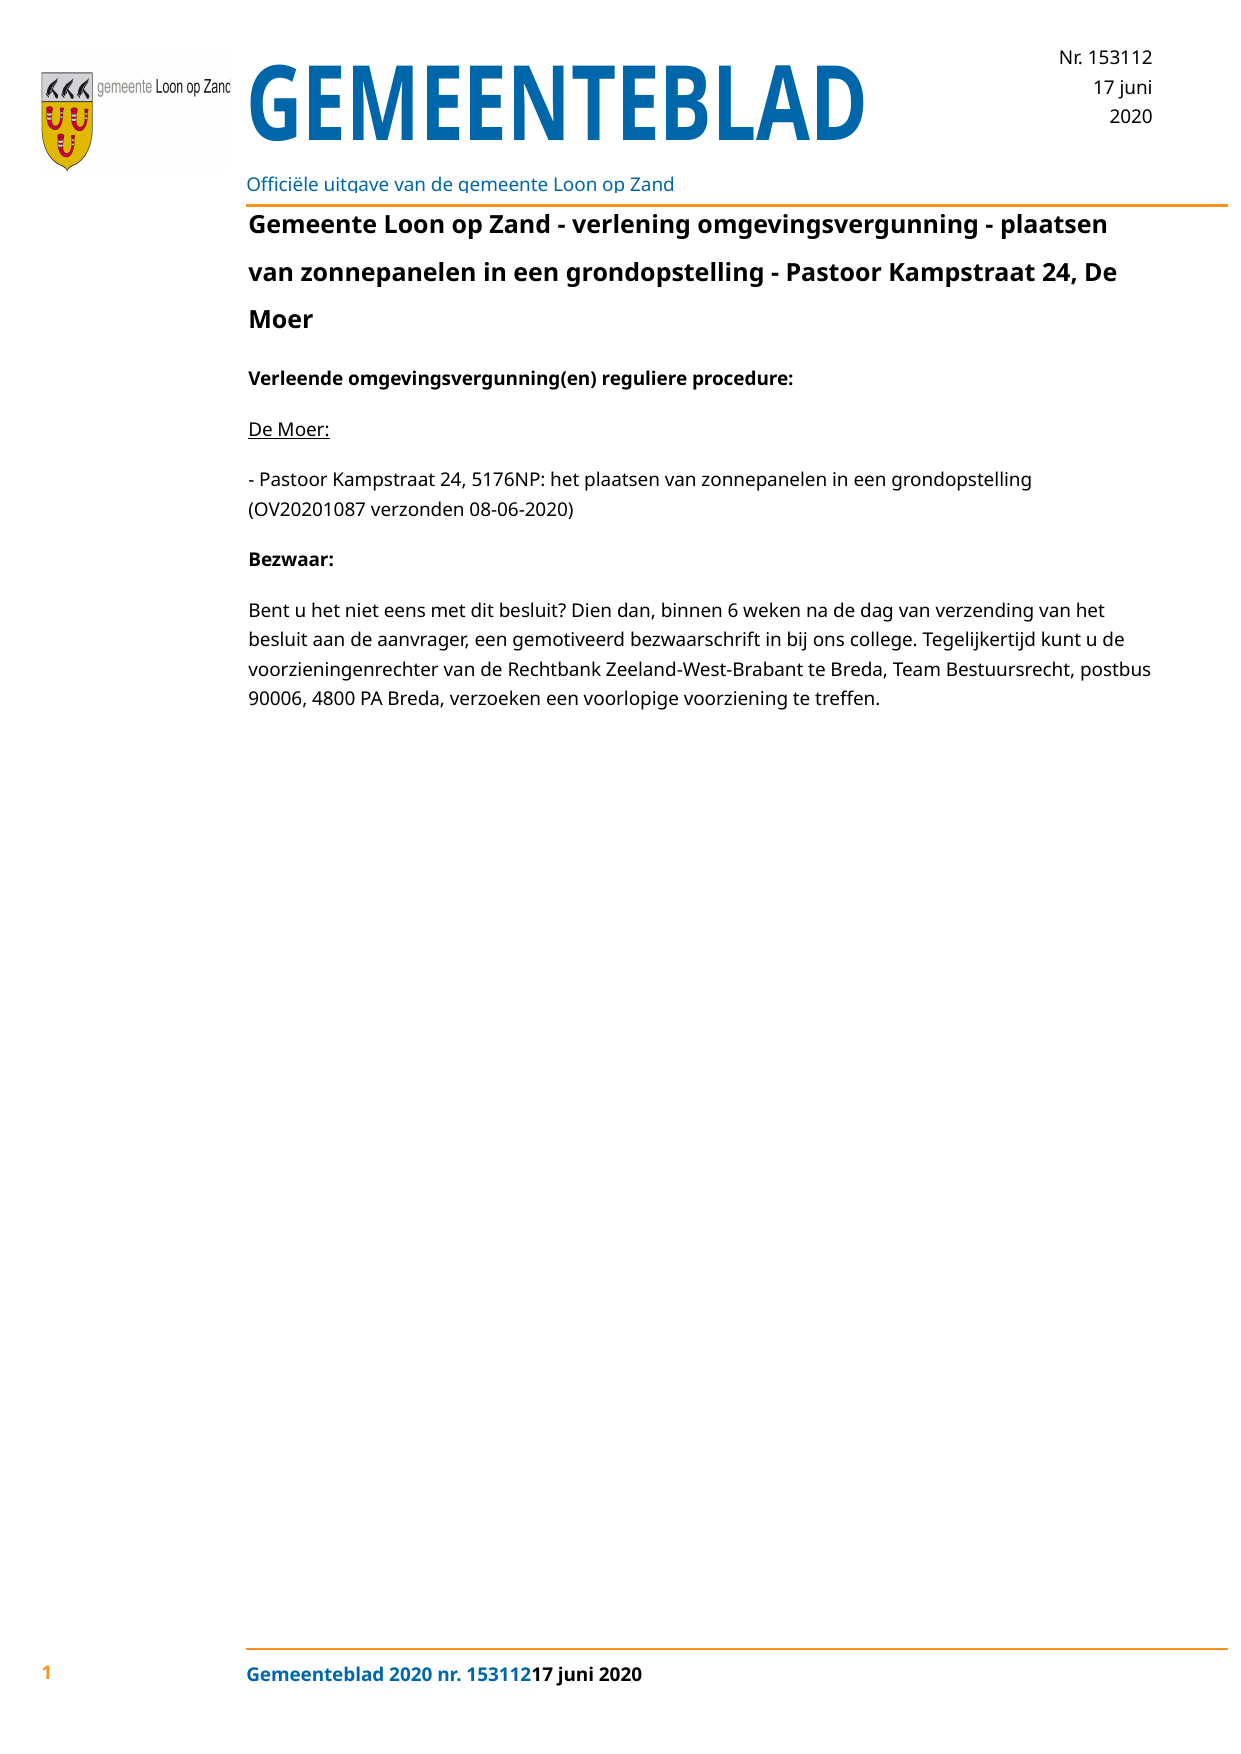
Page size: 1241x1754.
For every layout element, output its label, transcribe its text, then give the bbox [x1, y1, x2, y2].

picture [41, 47, 231, 172]
text Bezwaar: [248, 546, 1152, 572]
text Verleende omgevingsvergunning(en) reguliere procedure: [248, 366, 1152, 391]
text Gemeente Loon op Zand - verlening omgevingsvergunning - plaatsen van zonnepanelen in een grondopstelling - Pastoor Kampstraat 24, De Moer [248, 207, 1152, 336]
text De Moer: [248, 416, 1152, 442]
text Bent u het niet eens met dit besluit? Dien dan, binnen 6 weken na de dag van verzending van het besluit aan de aanvrager, een gemotiveerd bezwaarschrift in bij ons college. Tegelijkertijd kunt u de voorzieningenrechter van de Rechtbank Zeeland-West-Brabant te Breda, Team Bestuursrecht, postbus 90006, 4800 PA Breda, verzoeken een voorlopige voorziening te treffen. [248, 597, 1152, 711]
text - Pastoor Kampstraat 24, 5176NP: het plaatsen van zonnepanelen in een grondopstelling (OV20201087 verzonden 08-06-2020) [248, 466, 1152, 522]
